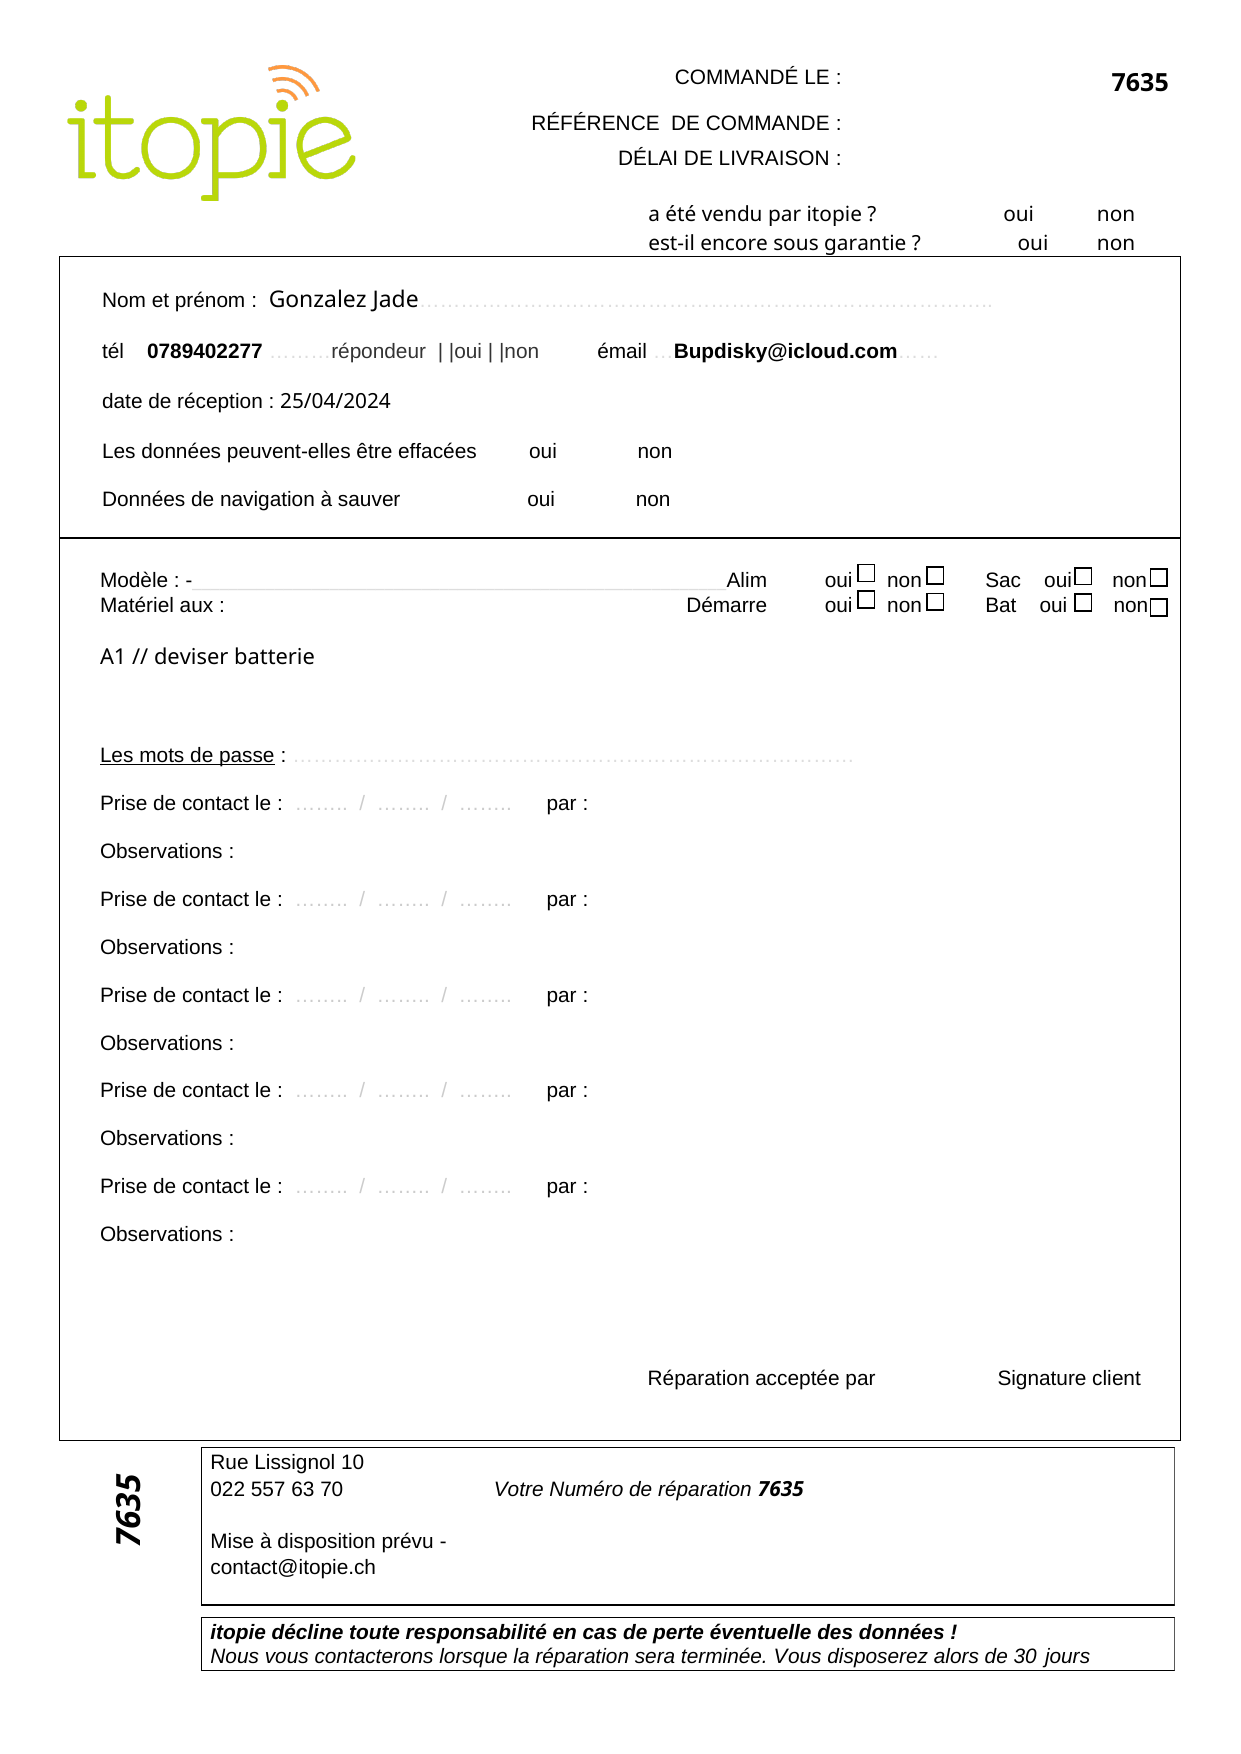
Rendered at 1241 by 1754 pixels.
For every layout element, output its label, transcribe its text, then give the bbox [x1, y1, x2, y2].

table_cell DÉLAI DE LIVRAISON : [490, 140, 847, 175]
text A1 // deviser batterie [60, 638, 1180, 671]
text date de réception : 25/04/2024 [60, 383, 1180, 415]
text Observations : [60, 931, 1180, 958]
text Observations : [60, 1219, 1180, 1246]
text Observations : [60, 1027, 1180, 1054]
table_cell itopie décline toute responsabilité en cas de perte éventuelle des données ! Nous vous contacterons lorsque la réparation sera terminée. Vous disposerez alors de 30 jours [195, 1611, 1180, 1677]
text Prise de contact le : …….. / …….. / …….. par : [60, 883, 1180, 911]
picture [67, 65, 356, 201]
text Réparation acceptée par Signature client [60, 1363, 1180, 1390]
text Observations : [60, 1123, 1180, 1150]
text Observations : [60, 836, 1180, 863]
text Les mots de passe : ……………………………………………………………………… [60, 740, 1180, 767]
text Modèle : - Alim oui non Sac oui non [879, 562, 925, 590]
table_header COMMANDÉ LE : [490, 59, 847, 104]
text Les données peuvent-elles être effacées oui non [60, 436, 1180, 463]
text est-il encore sous garantie ? oui non [59, 228, 1181, 256]
table_cell [847, 105, 1180, 140]
table_header 7635 [847, 59, 1180, 104]
text Données de navigation à sauver oui non [60, 484, 1180, 511]
table_cell [847, 140, 1180, 175]
table_cell RÉFÉRENCE DE COMMANDE : [490, 105, 847, 140]
text Modèle : - Alim oui non Sac oui non [60, 562, 856, 590]
text tél 0789402277 ………répondeur | |oui | |non émail …Bupdisky@icloud.com…… [60, 335, 1180, 362]
text Nom et prénom : Gonzalez Jade……………………………………………………………………….. [60, 280, 1180, 314]
text Prise de contact le : …….. / …….. / …….. par : [60, 979, 1180, 1006]
text Prise de contact le : …….. / …….. / …….. par : [60, 788, 1180, 815]
table_header 7635 [59, 1441, 195, 1677]
text Prise de contact le : …….. / …….. / …….. par : [60, 1171, 1180, 1198]
table_header Rue Lissignol 10 022 557 63 70 Votre Numéro de réparation 7635 Mise à disposition prévu - contact@itopie.ch [195, 1441, 1180, 1611]
text Matériel aux : Démarre oui non Bat oui non [60, 590, 1180, 617]
text Modèle : - Alim oui non Sac oui non [948, 562, 1180, 590]
text a été vendu par itopie ? oui non [59, 199, 1181, 228]
text Prise de contact le : …….. / …….. / …….. par : [60, 1075, 1180, 1102]
